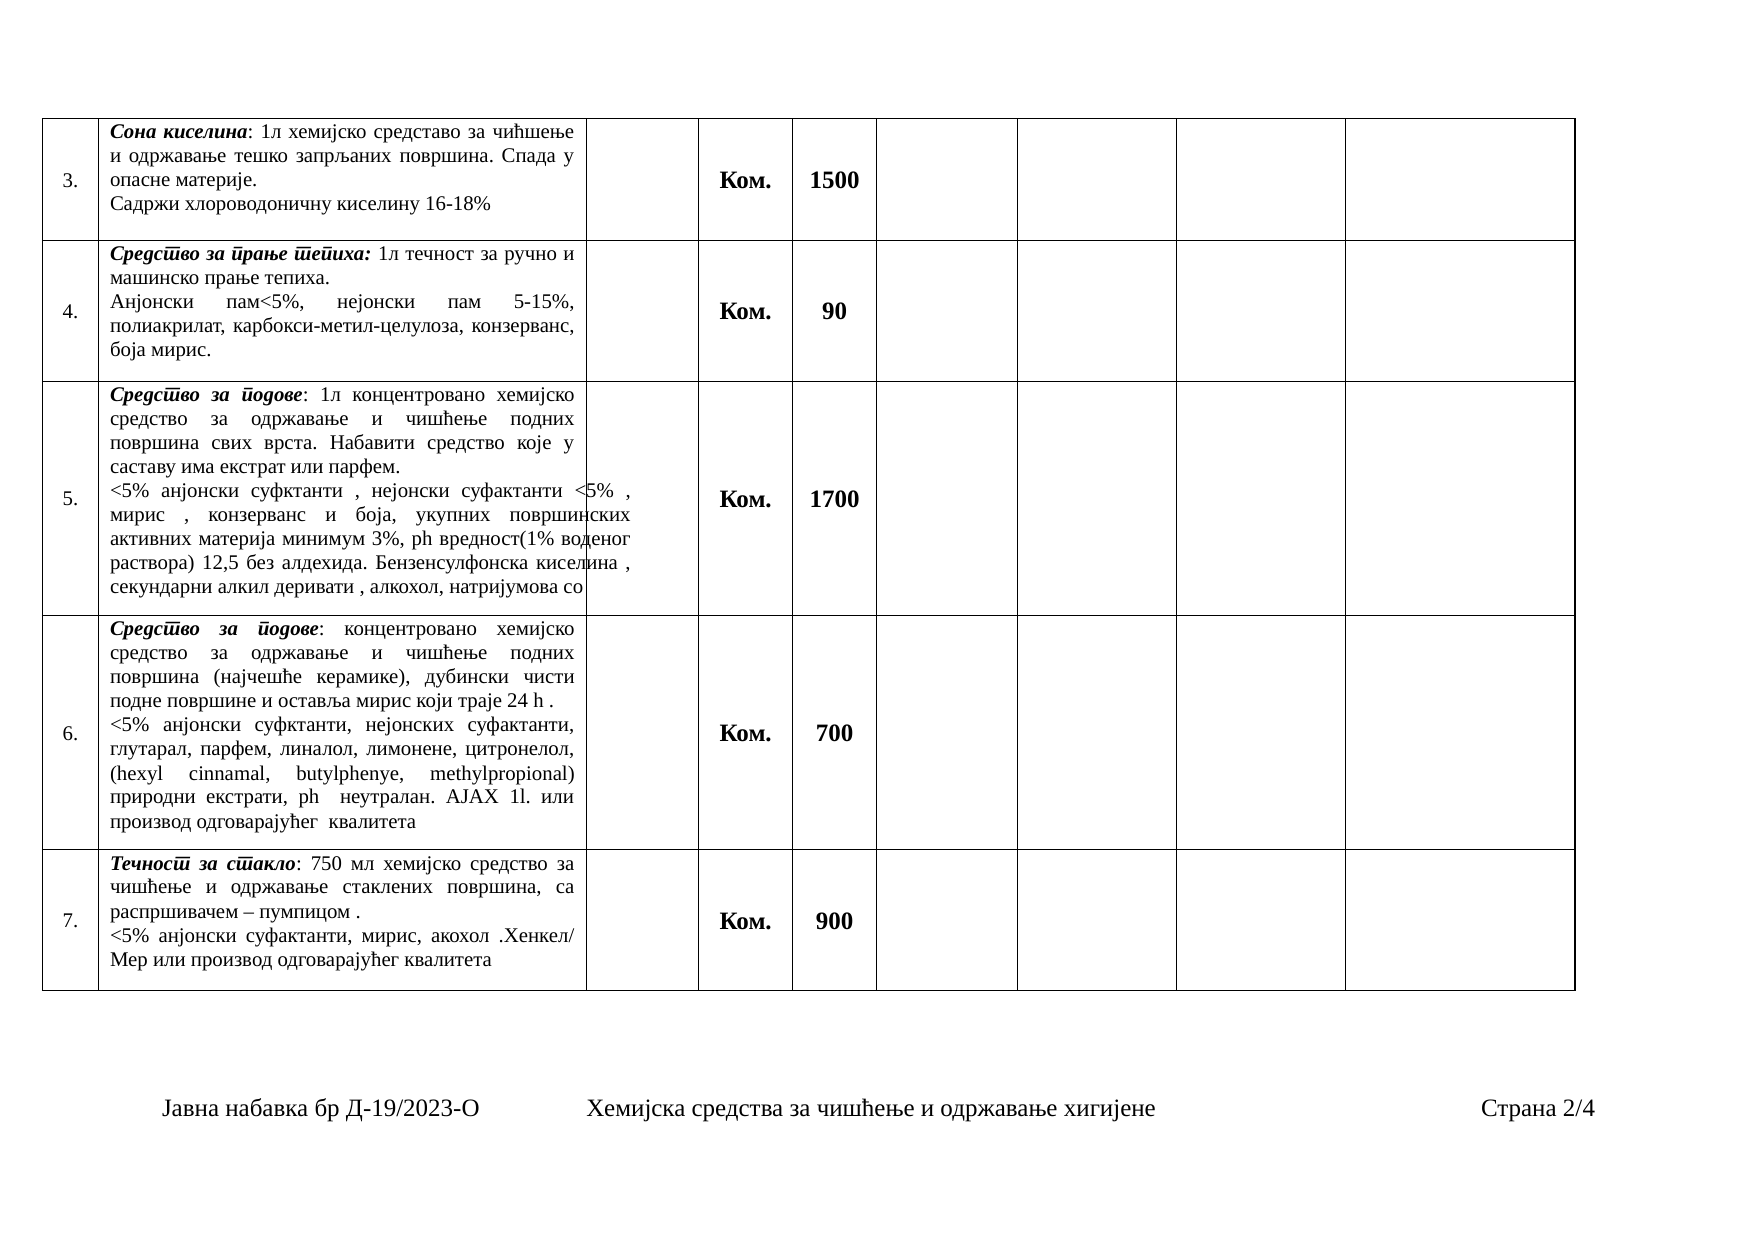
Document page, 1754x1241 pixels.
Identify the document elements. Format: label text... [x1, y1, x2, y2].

table_cell 1700 [793, 382, 876, 615]
table_cell Сона киселина: 1л хемијско средставо за чићшење и одржавање тешко запрљаних површина. Спада у опасне материје. Садржи хлороводоничну киселину 16-18% [99, 119, 586, 240]
table_cell [1177, 616, 1345, 849]
table_cell [877, 616, 1017, 849]
table_cell 4. [43, 241, 98, 381]
table_cell [587, 616, 698, 849]
table_cell [587, 119, 698, 240]
table_cell [1018, 382, 1176, 615]
table_cell Ком. [699, 241, 792, 381]
table_cell 90 [793, 241, 876, 381]
table_cell 1500 [793, 119, 876, 240]
table_cell [587, 382, 698, 615]
table_cell Ком. [699, 616, 792, 849]
table_cell Течност за стакло: 750 мл хемијско средство за чишћење и одржавање стаклених површина, са распршивачем – пумпицом . <5% анјонски суфактанти, мирис, акохол .Хенкел/ Мер или производ одговарајућег квалитета [99, 850, 586, 990]
table_cell [877, 382, 1017, 615]
table_cell [1018, 241, 1176, 381]
table_cell 6. [43, 616, 98, 849]
table_cell 7. [43, 850, 98, 990]
table_cell [1346, 119, 1574, 240]
table_cell [1177, 241, 1345, 381]
table_cell [1018, 850, 1176, 990]
table_cell [1177, 382, 1345, 615]
table_cell [1346, 850, 1574, 990]
table_cell [1346, 382, 1574, 615]
table_cell Ком. [699, 119, 792, 240]
table_cell 5. [43, 382, 98, 615]
table_cell [1177, 119, 1345, 240]
table_cell Средство за прање тепиха: 1л течност за ручно и машинско прање тепиха. Анјонски пам<5%, нејонски пам 5-15%, полиакрилат, карбокси-метил-целулоза, конзерванс, боја мирис. [99, 241, 586, 381]
table_cell Средство за подове: концентровано хемијско средство за одржавање и чишћење подних површина (најчешће керамике), дубински чисти подне површине и оставља мирис који траје 24 h . <5% анјонски суфктанти, нејонских суфактанти, глутарал, парфем, линалол, лимонене, цитронелол, (hexyl cinnamal, butylphenye, methylpropional) природни екстрати, ph неутралан. AJAX 1l. или производ одговарајућег квалитета [99, 616, 586, 849]
table_cell [877, 241, 1017, 381]
table_cell Средство за подове: 1л концентровано хемијско средство за одржавање и чишћење подних површина свих врста. Набавити средство које у саставу има екстрат или парфем. <5% анјонски суфктанти , нејонски суфактанти <5% , мирис , конзерванс и боја, укупних површинских активних материја минимум 3%, ph вредност(1% воденог раствора) 12,5 без алдехида. Бензенсулфонска киселина , секундарни алкил деривати , алкохол, натријумова со [99, 382, 586, 615]
table_cell 900 [793, 850, 876, 990]
table_cell 700 [793, 616, 876, 849]
table_cell [587, 241, 698, 381]
table_cell Ком. [699, 382, 792, 615]
table_cell [1346, 616, 1574, 849]
table_cell [877, 119, 1017, 240]
table_cell [1346, 241, 1574, 381]
table_cell [1018, 616, 1176, 849]
table_cell 3. [43, 119, 98, 240]
table_cell [877, 850, 1017, 990]
table_cell [1177, 850, 1345, 990]
table_cell [587, 850, 698, 990]
table_cell Ком. [699, 850, 792, 990]
table_cell [1018, 119, 1176, 240]
